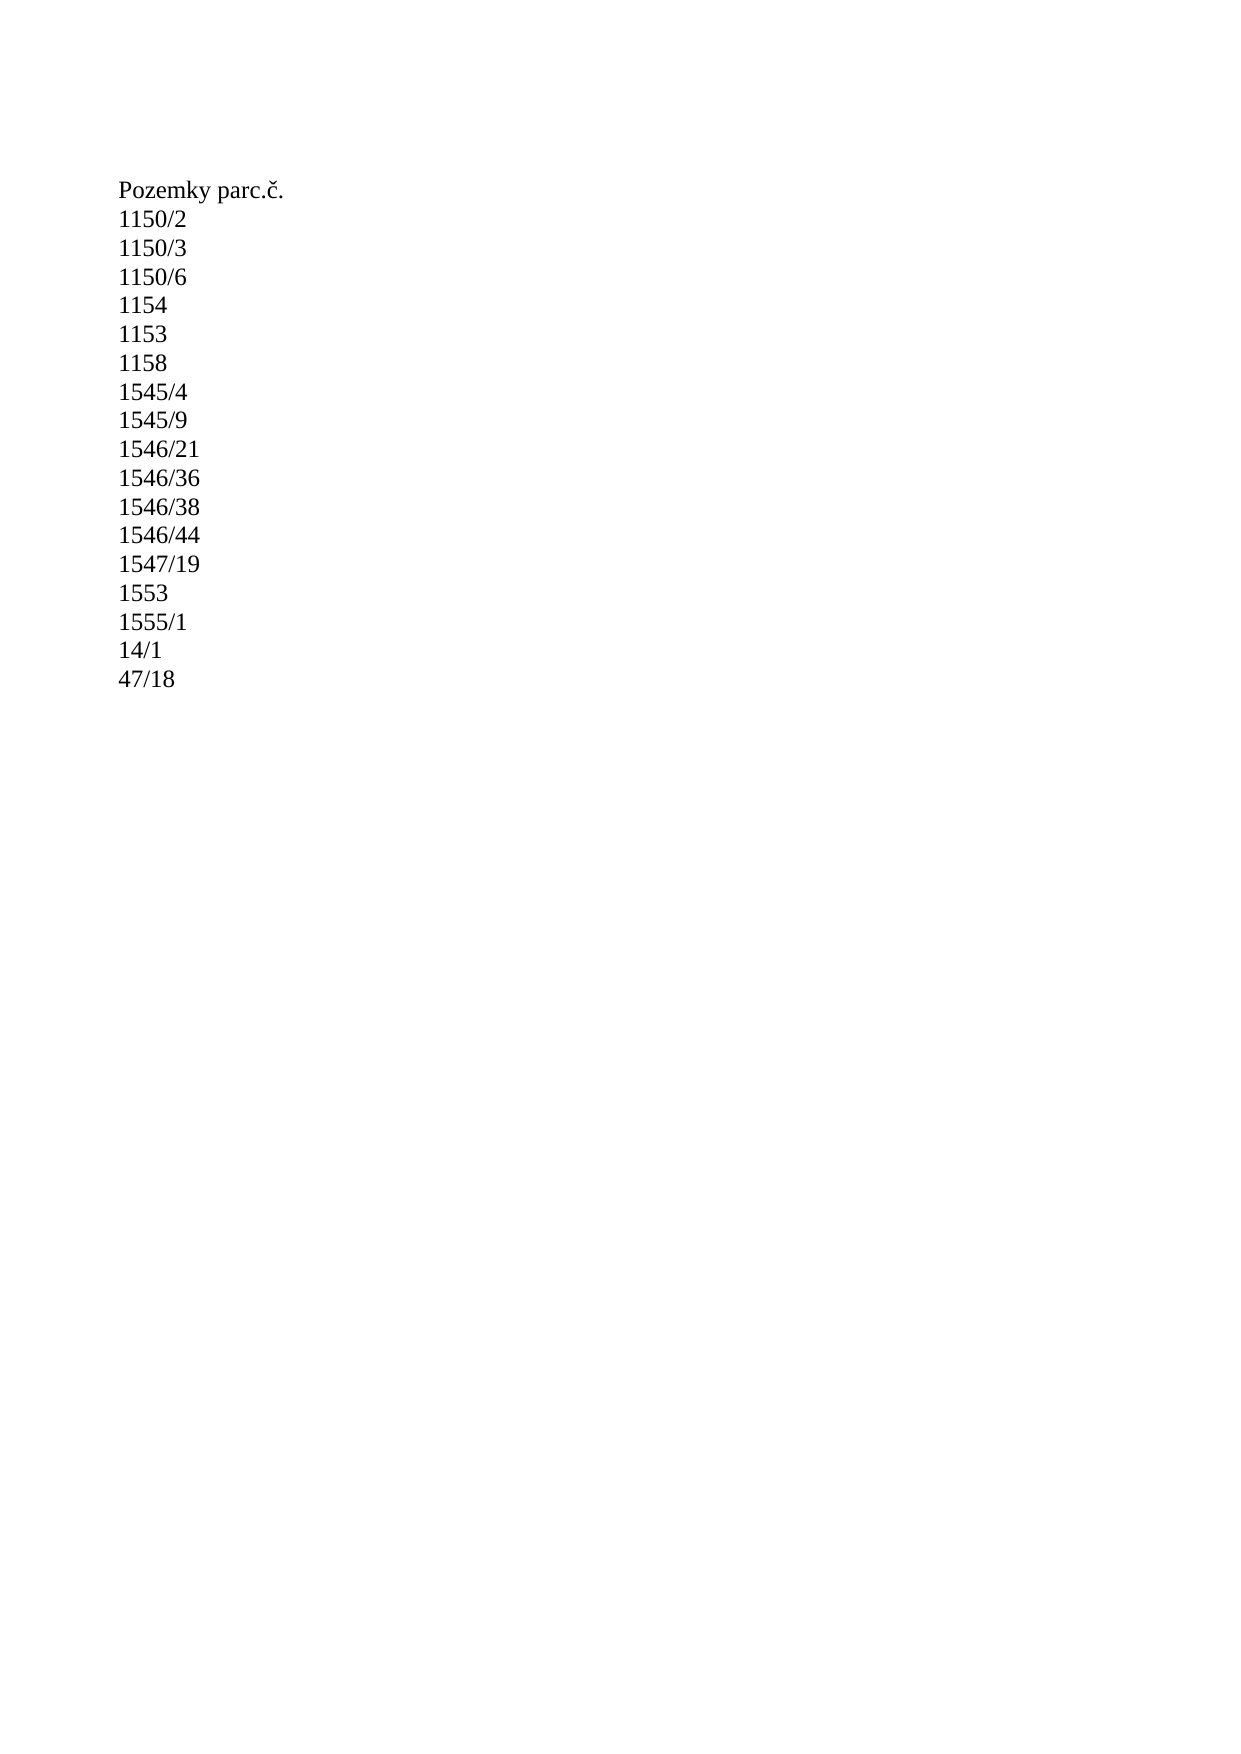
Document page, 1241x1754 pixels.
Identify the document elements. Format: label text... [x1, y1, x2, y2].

text 1546/44 [118, 521, 1122, 549]
text Pozemky parc.č. [118, 176, 1122, 204]
text 1546/21 [118, 434, 1122, 463]
text 1150/2 [118, 204, 1122, 233]
text 1553 [118, 578, 1122, 607]
text 1546/36 [118, 463, 1122, 492]
text 1547/19 [118, 549, 1122, 578]
text 47/18 [118, 664, 1122, 693]
text 1153 [118, 319, 1122, 348]
text 1150/3 [118, 233, 1122, 262]
text 1555/1 [118, 607, 1122, 636]
text 1158 [118, 348, 1122, 377]
text 1150/6 [118, 262, 1122, 291]
text 1545/4 [118, 377, 1122, 406]
text 1154 [118, 291, 1122, 319]
text 1545/9 [118, 406, 1122, 434]
text 14/1 [118, 636, 1122, 664]
text 1546/38 [118, 492, 1122, 521]
